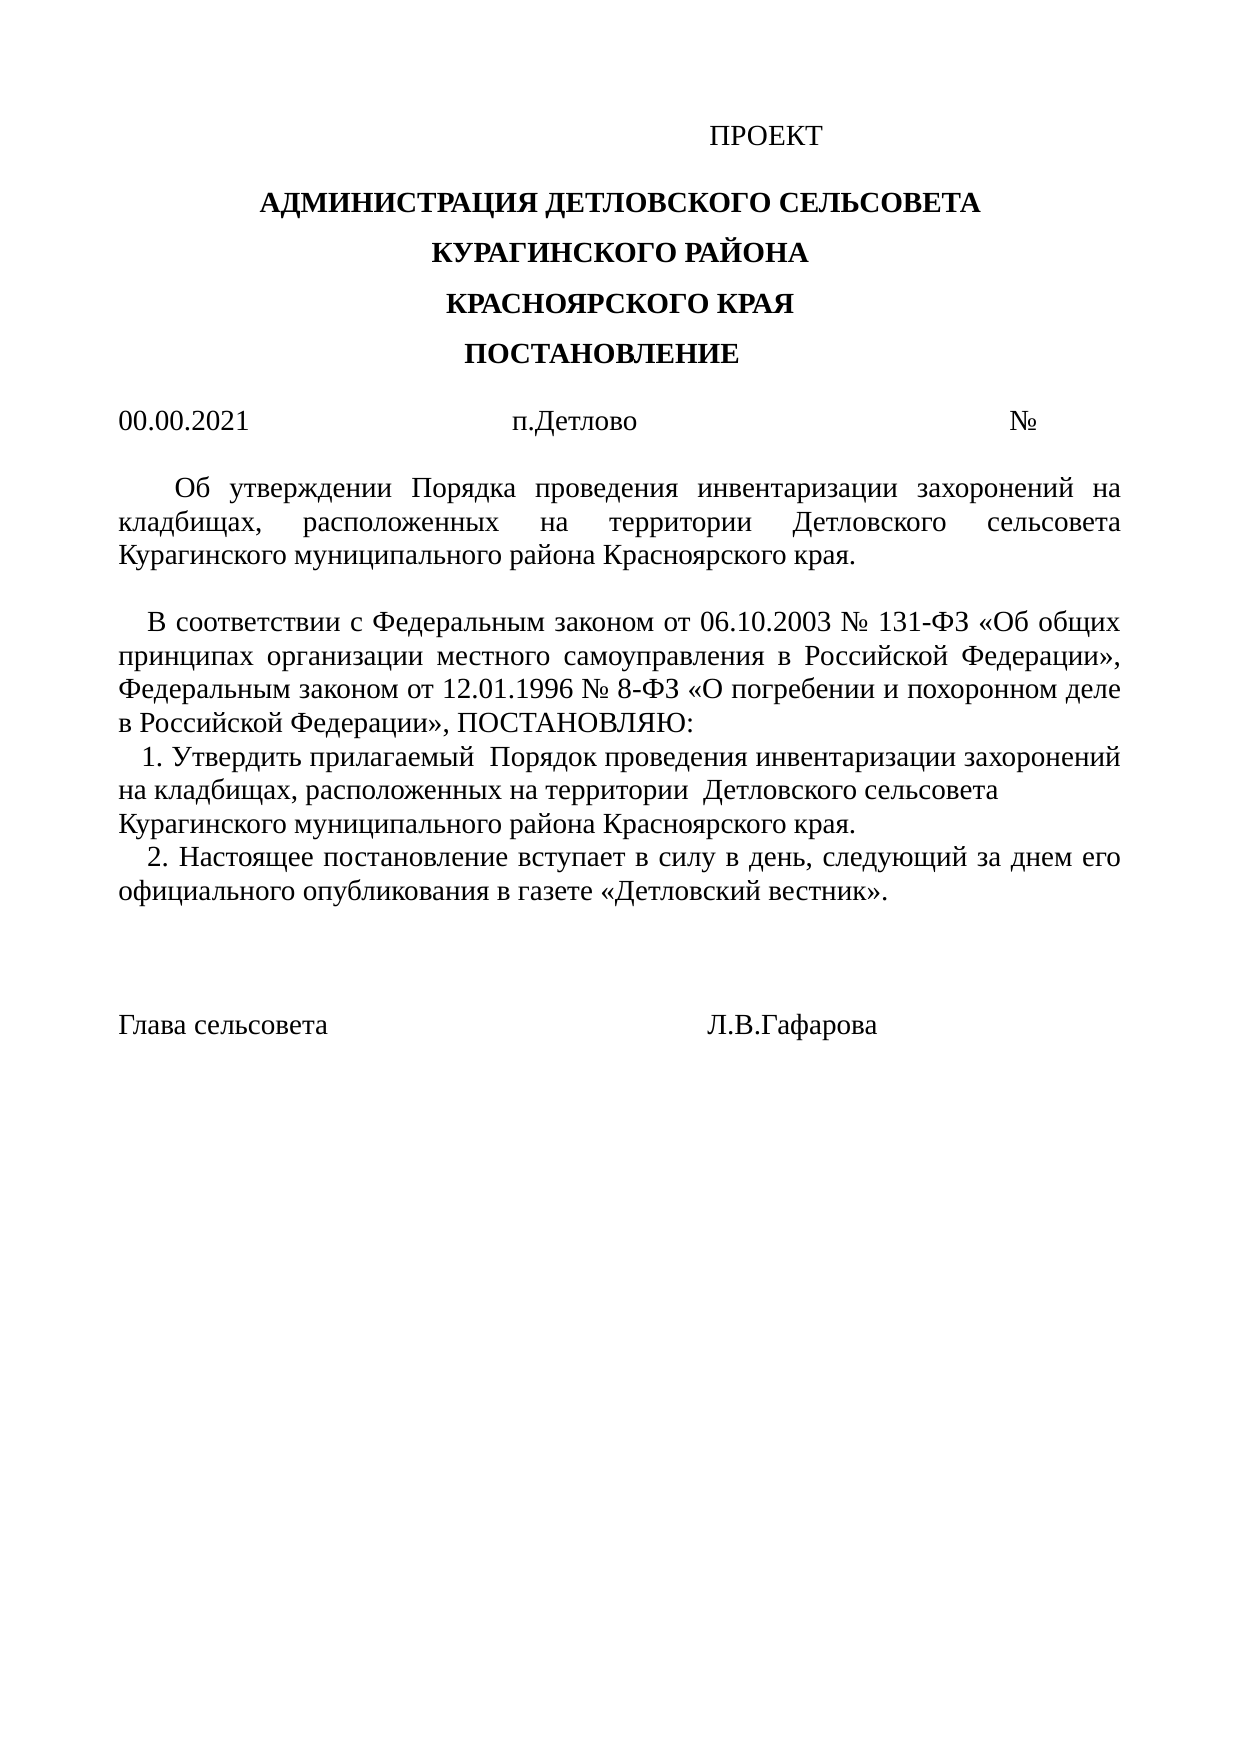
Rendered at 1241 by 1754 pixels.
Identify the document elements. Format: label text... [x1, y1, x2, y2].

text КРАСНОЯРСКОГО КРАЯ [118, 286, 1122, 319]
text Об утверждении Порядка проведения инвентаризации захоронений на кладбищах, расположенных на территории Детловского сельсовета Курагинского муниципального района Красноярского края. [118, 470, 1122, 571]
text КУРАГИНСКОГО РАЙОНА [118, 236, 1122, 269]
text ПОСТАНОВЛЕНИЕ [118, 336, 1122, 370]
text АДМИНИСТРАЦИЯ ДЕТЛОВСКОГО СЕЛЬСОВЕТА [118, 185, 1122, 219]
text 1. Утвердить прилагаемый Порядок проведения инвентаризации захоронений на кладбищах, расположенных на территории Детловского сельсовета [118, 739, 1122, 806]
text В соответствии с Федеральным законом от 06.10.2003 № 131-ФЗ «Об общих принципах организации местного самоуправления в Российской Федерации», Федеральным законом от 12.01.1996 № 8-ФЗ «О погребении и похоронном деле в Российской Федерации», ПОСТАНОВЛЯЮ: [118, 604, 1122, 739]
text 2. Настоящее постановление вступает в силу в день, следующий за днем его официального опубликования в газете «Детловский вестник». [118, 839, 1122, 906]
text 00.00.2021 п.Детлово № [118, 403, 1122, 437]
text ПРОЕКТ [118, 118, 1122, 152]
text Глава сельсовета Л.В.Гафарова [118, 1007, 1122, 1041]
text Курагинского муниципального района Красноярского края. [118, 806, 1122, 839]
